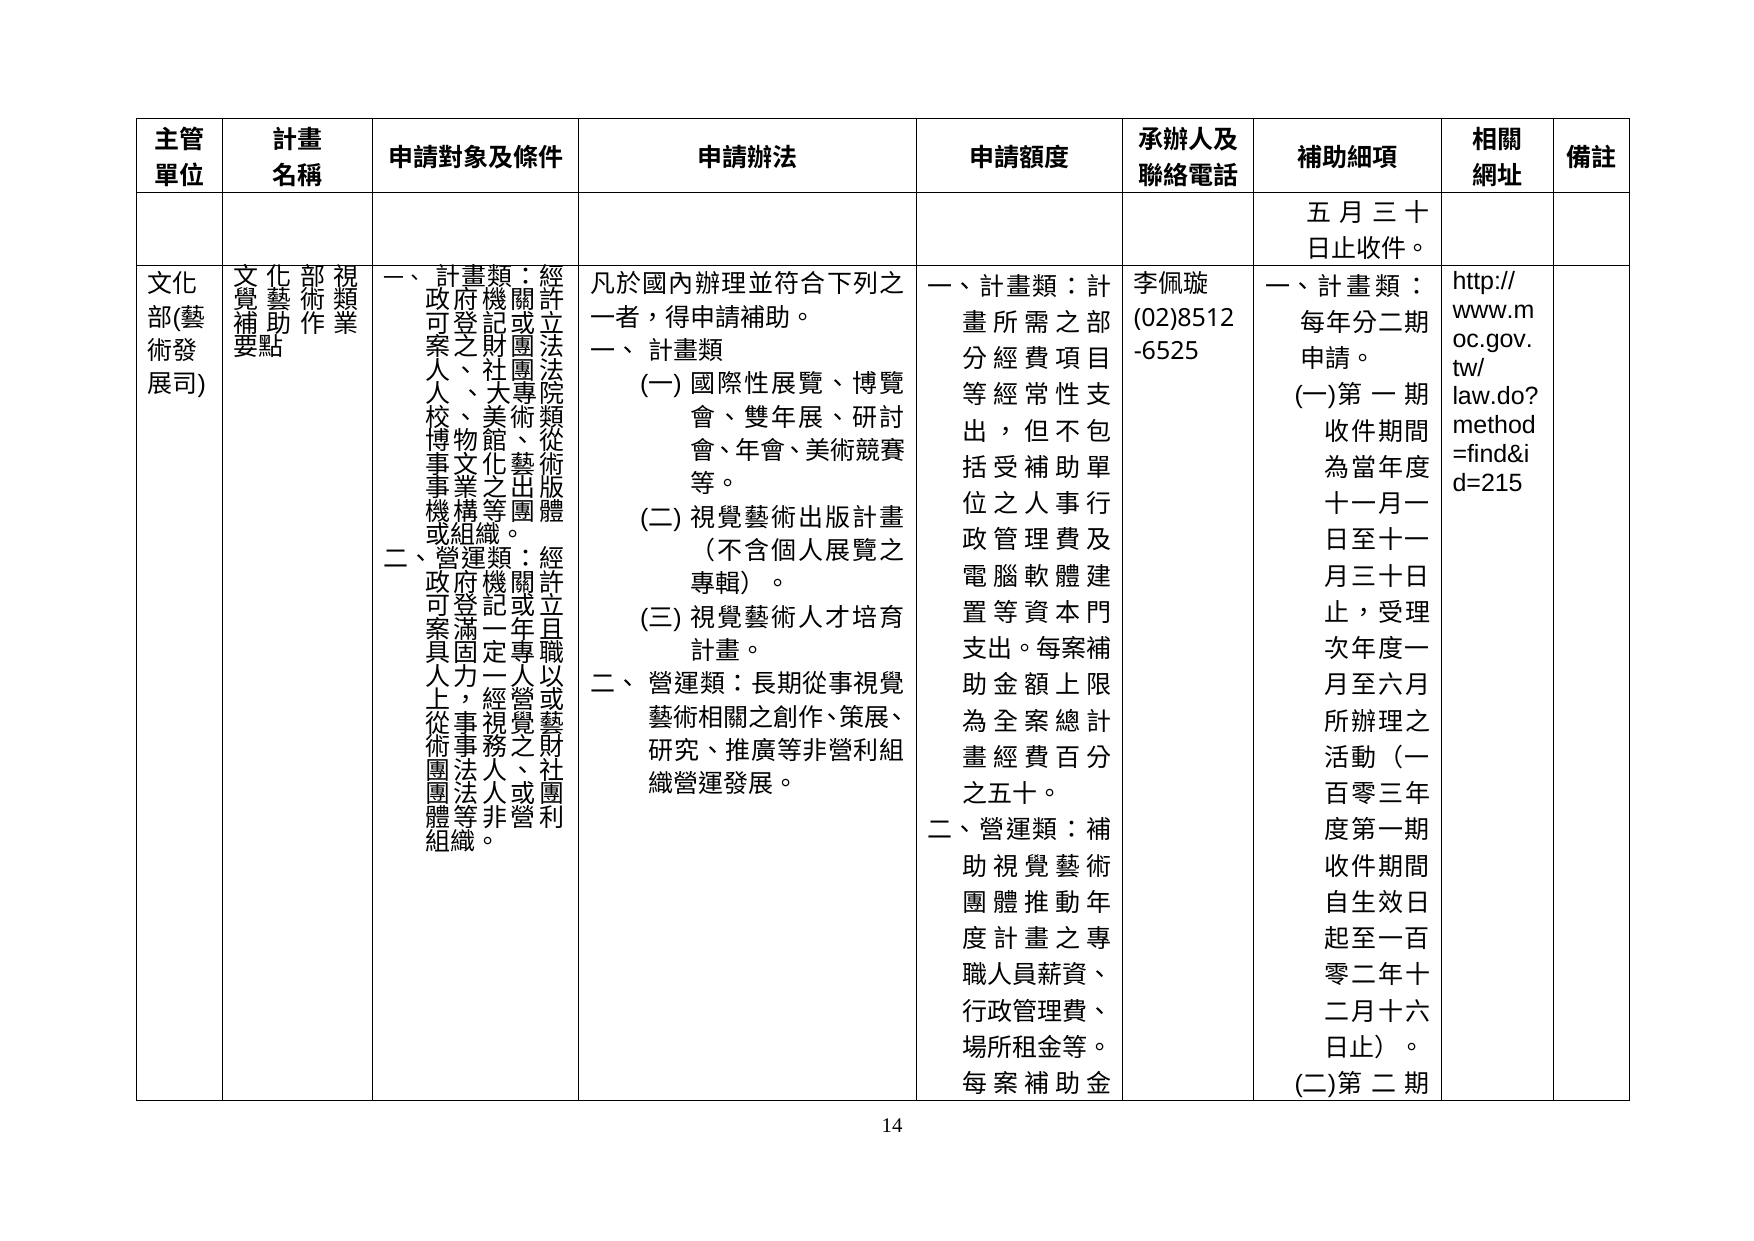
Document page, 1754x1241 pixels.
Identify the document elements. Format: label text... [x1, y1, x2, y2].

table_header 相關 網址 [1442, 119, 1553, 192]
table_header 補助細項 [1254, 119, 1441, 192]
table_header 計畫 名稱 [223, 119, 372, 192]
table_cell [1123, 193, 1253, 265]
table_cell 計畫類：計畫所需之部分經費項目等經常性支出，但不包括受補助單位之人事行政管理費及電腦軟體建置等資本門支出。每案補助金額上限為全案總計畫經費百分之五十。 營運類：補助視覺藝術團體推動年度計畫之專職人員薪資、行政管理費、場所租金等。每案補助金 [917, 266, 1122, 1100]
table_cell http://www.moc.gov.tw/law.do?method=find&id=215 [1442, 266, 1553, 1100]
table_cell 文化部視覺藝術類補助作業要點 [223, 266, 372, 1100]
table_cell [1554, 193, 1629, 265]
table_cell [373, 193, 578, 265]
table_cell [137, 193, 222, 265]
table_cell [1554, 266, 1629, 1100]
table_cell 凡於國內辦理並符合下列之一者，得申請補助。 計畫類 國際性展覽、博覽會、雙年展、研討會、年會、美術競賽等。 視覺藝術出版計畫（不含個人展覽之專輯）。 視覺藝術人才培育計畫。 營運類：長期從事視覺藝術相關之創作、策展、研究、推廣等非營利組織營運發展。 [579, 266, 916, 1100]
table_cell 文化 部(藝 術發展司) [137, 266, 222, 1100]
table_header 備註 [1554, 119, 1629, 192]
table_cell 李佩璇 (02)8512-6525 [1123, 266, 1253, 1100]
table_header 申請額度 [917, 119, 1122, 192]
table_cell 計畫類：每年分二期申請。 第一期收件期間為當年度十一月一日至十一月三十日止，受理次年度一月至六月所辦理之活動（一百零三年度第一期收件期間自生效日起至一百零二年十二月十六日止）。 第二期收件期間為當年度四月一日至四月三十日止，受理當年度七月至十二月所辦理之活動。 營運類：每年一期，收件期間為當年度十一月一日至十一月三十日止，受理次年一月至十二月營運計畫（一百零三年度收件期間自生效日起至一百零二年十二月十六日止）。 [1254, 266, 1441, 1100]
table_cell [223, 193, 372, 265]
table_cell http://www.moc.gov.tw/law.do?method=find&id=107 [1442, 193, 1553, 265]
table_cell 計畫類：經政府機關許可登記或立案之財團法人、社團法人 、大專院校、美術類博物館、從事文化藝術事業之出版機構等團體或組織。 營運類：經政府機關許可登記或立案滿一年且具固定專職人力一人以上，經營或從事視覺藝術事務之財團法人、社團法人或團體等非營利組織。 [373, 266, 578, 1100]
table_cell [579, 193, 916, 265]
table_cell [917, 193, 1122, 265]
table_header 申請對象及條件 [373, 119, 578, 192]
table_header 申請辦法 [579, 119, 916, 192]
table_header 承辦人及 聯絡電話 [1123, 119, 1253, 192]
table_header 主管單位 [137, 119, 222, 192]
table_cell 每年分二期申請，收件期間如有變動本部將另行公告。 第一期：申請一月至六月所辦理之活動，於前一年度十一月一日至十一月三十日止收件。 第二期：申請七月至十二月所辦理之活動，於當年度五月一日至五月三十日止收件。 [1254, 193, 1441, 265]
